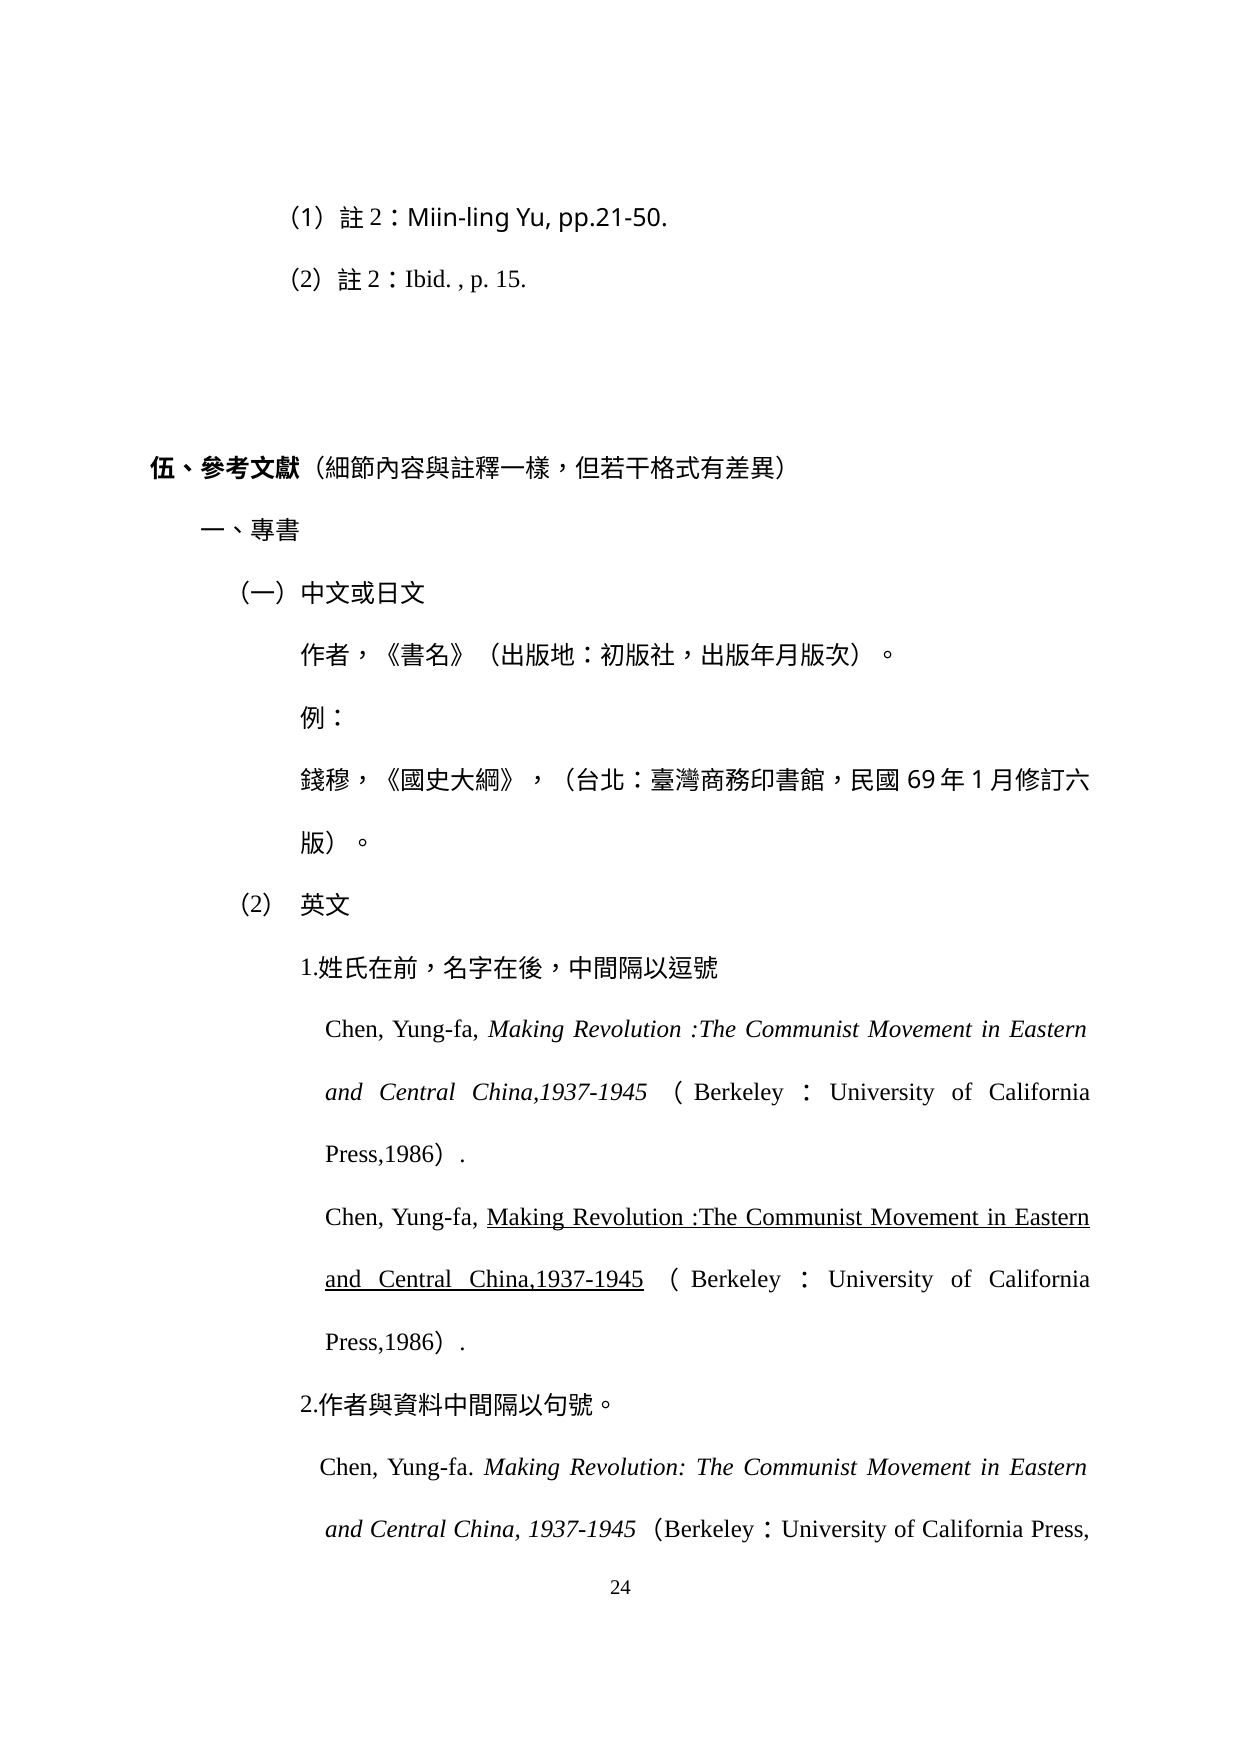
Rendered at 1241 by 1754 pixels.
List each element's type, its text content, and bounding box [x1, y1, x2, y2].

text （一）中文或日文 [150, 550, 1090, 612]
text 一、專書 [200, 487, 1090, 550]
text Chen, Yung-fa, Making Revolution :The Communist Movement in Eastern and Central China,1937-1945（Berkeley：University of California Press,1986）. [325, 1175, 1090, 1362]
text 2.作者與資料中間隔以句號。 [300, 1362, 1090, 1425]
text 1.姓氏在前，名字在後，中間隔以逗號 [300, 925, 1090, 987]
text Chen, Yung-fa. Making Revolution: The Communist Movement in Eastern and Central China, 1937-1945（Berkeley：University of California Press, [300, 1425, 1090, 1550]
text 伍、參考文獻（細節內容與註釋一樣，但若干格式有差異） [150, 425, 1090, 487]
text Chen, Yung-fa, Making Revolution :The Communist Movement in Eastern and Central China,1937-1945（Berkeley：University of California Press,1986）. [325, 987, 1090, 1175]
text 錢穆，《國史大綱》，（台北：臺灣商務印書館，民國69年1月修訂六版）。 [300, 737, 1090, 862]
text （1）註2：Miin-ling Yu, pp.21-50. [150, 175, 1090, 237]
text 作者，《書名》（出版地：初版社，出版年月版次）。 [150, 612, 1090, 675]
text 例： [250, 675, 1090, 737]
list 英文 [225, 862, 1090, 925]
text （2）註2：Ibid. , p. 15. [150, 237, 1090, 300]
